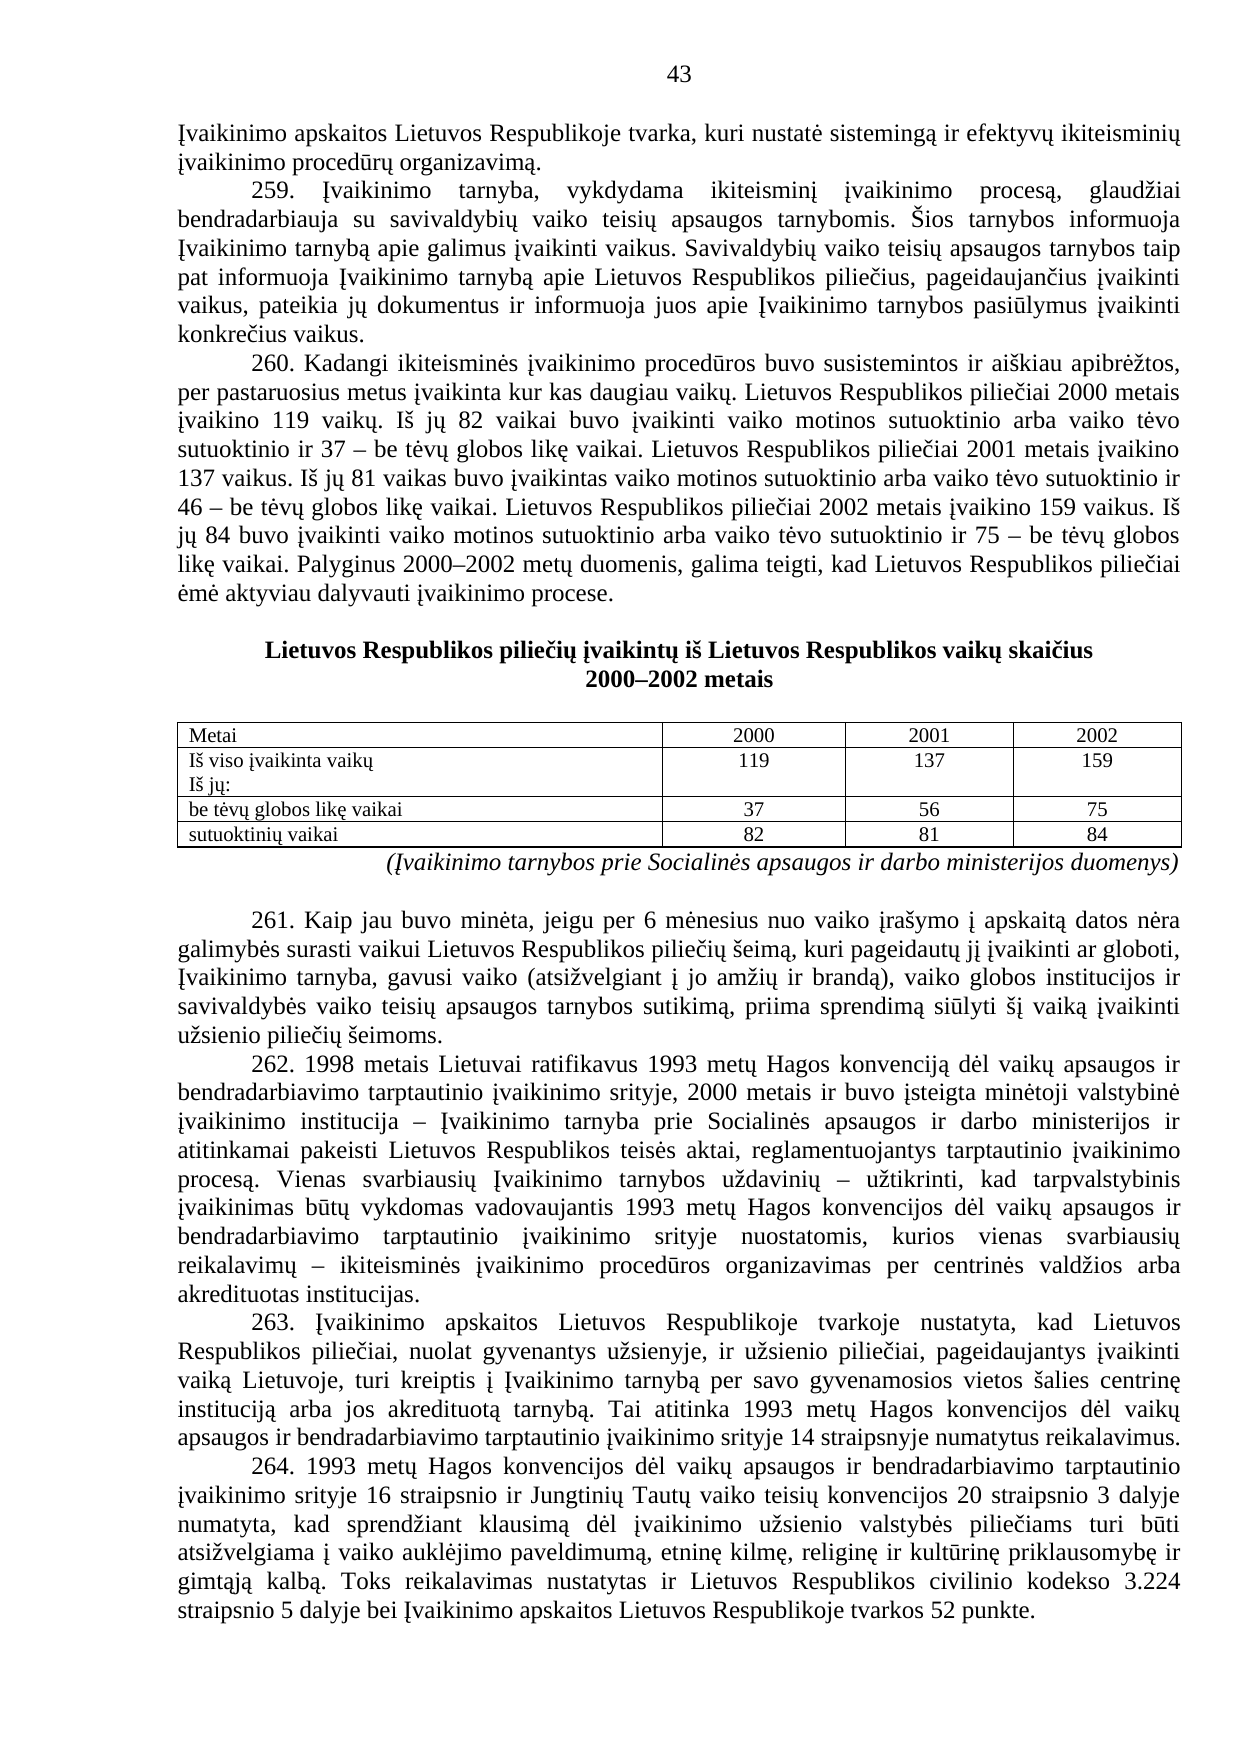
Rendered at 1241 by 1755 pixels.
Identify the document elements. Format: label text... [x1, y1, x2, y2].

table_cell 56 [846, 797, 1013, 821]
table_cell 159 [1014, 748, 1181, 796]
table_cell 81 [846, 822, 1013, 846]
table_cell 119 [663, 748, 845, 796]
table_cell be tėvų globos likę vaikai [178, 797, 662, 821]
table_cell 84 [1014, 822, 1181, 846]
table_cell sutuoktinių vaikai [178, 822, 662, 846]
text 264. 1993 metų Hagos konvencijos dėl vaikų apsaugos ir bendradarbiavimo tarptautinio įvaikinimo srityje 16 straipsnio ir Jungtinių Tautų vaiko teisių konvencijos 20 straipsnio 3 dalyje numatyta, kad sprendžiant klausimą dėl įvaikinimo užsienio valstybės piliečiams turi būti atsižvelgiama į vaiko auklėjimo paveldimumą, etninę kilmę, religinę ir kultūrinę priklausomybę ir gimtąją kalbą. Toks reikalavimas nustatytas ir Lietuvos Respublikos civilinio kodekso 3.224 straipsnio 5 dalyje bei Įvaikinimo apskaitos Lietuvos Respublikoje tvarkos 52 punkte. [177, 1451, 1181, 1624]
table_cell 37 [663, 797, 845, 821]
table_cell 82 [663, 822, 845, 846]
table_cell Iš viso įvaikinta vaikų Iš jų: [178, 748, 662, 796]
text 263. Įvaikinimo apskaitos Lietuvos Respublikoje tvarkoje nustatyta, kad Lietuvos Respublikos piliečiai, nuolat gyvenantys užsienyje, ir užsienio piliečiai, pageidaujantys įvaikinti vaiką Lietuvoje, turi kreiptis į Įvaikinimo tarnybą per savo gyvenamosios vietos šalies centrinę instituciją arba jos akredituotą tarnybą. Tai atitinka 1993 metų Hagos konvencijos dėl vaikų apsaugos ir bendradarbiavimo tarptautinio įvaikinimo srityje 14 straipsnyje numatytus reikalavimus. [177, 1307, 1181, 1451]
table_cell 137 [846, 748, 1013, 796]
table_header 2000 [663, 723, 845, 747]
text 260. Kadangi ikiteisminės įvaikinimo procedūros buvo susistemintos ir aiškiau apibrėžtos, per pastaruosius metus įvaikinta kur kas daugiau vaikų. Lietuvos Respublikos piliečiai 2000 metais įvaikino 119 vaikų. Iš jų 82 vaikai buvo įvaikinti vaiko motinos sutuoktinio arba vaiko tėvo sutuoktinio ir 37 – be tėvų globos likę vaikai. Lietuvos Respublikos piliečiai 2001 metais įvaikino 137 vaikus. Iš jų 81 vaikas buvo įvaikintas vaiko motinos sutuoktinio arba vaiko tėvo sutuoktinio ir 46 – be tėvų globos likę vaikai. Lietuvos Respublikos piliečiai 2002 metais įvaikino 159 vaikus. Iš jų 84 buvo įvaikinti vaiko motinos sutuoktinio arba vaiko tėvo sutuoktinio ir 75 – be tėvų globos likę vaikai. Palyginus 2000–2002 metų duomenis, galima teigti, kad Lietuvos Respublikos piliečiai ėmė aktyviau dalyvauti įvaikinimo procese. [177, 348, 1181, 607]
table_header 2001 [846, 723, 1013, 747]
table_header 2002 [1014, 723, 1181, 747]
text Lietuvos Respublikos piliečių įvaikintų iš Lietuvos Respublikos vaikų skaičius 2000–2002 metais [177, 636, 1181, 693]
text 262. 1998 metais Lietuvai ratifikavus 1993 metų Hagos konvenciją dėl vaikų apsaugos ir bendradarbiavimo tarptautinio įvaikinimo srityje, 2000 metais ir buvo įsteigta minėtoji valstybinė įvaikinimo institucija – Įvaikinimo tarnyba prie Socialinės apsaugos ir darbo ministerijos ir atitinkamai pakeisti Lietuvos Respublikos teisės aktai, reglamentuojantys tarptautinio įvaikinimo procesą. Vienas svarbiausių Įvaikinimo tarnybos uždavinių – užtikrinti, kad tarpvalstybinis įvaikinimas būtų vykdomas vadovaujantis 1993 metų Hagos konvencijos dėl vaikų apsaugos ir bendradarbiavimo tarptautinio įvaikinimo srityje nuostatomis, kurios vienas svarbiausių reikalavimų – ikiteisminės įvaikinimo procedūros organizavimas per centrinės valdžios arba akredituotas institucijas. [177, 1049, 1181, 1307]
text 261. Kaip jau buvo minėta, jeigu per 6 mėnesius nuo vaiko įrašymo į apskaitą datos nėra galimybės surasti vaikui Lietuvos Respublikos piliečių šeimą, kuri pageidautų jį įvaikinti ar globoti, Įvaikinimo tarnyba, gavusi vaiko (atsižvelgiant į jo amžių ir brandą), vaiko globos institucijos ir savivaldybės vaiko teisių apsaugos tarnybos sutikimą, priima sprendimą siūlyti šį vaiką įvaikinti užsienio piliečių šeimoms. [177, 905, 1181, 1049]
table_header Metai [178, 723, 662, 747]
text (Įvaikinimo tarnybos prie Socialinės apsaugos ir darbo ministerijos duomenys) [177, 848, 1181, 876]
text 259. Įvaikinimo tarnyba, vykdydama ikiteisminį įvaikinimo procesą, glaudžiai bendradarbiauja su savivaldybių vaiko teisių apsaugos tarnybomis. Šios tarnybos informuoja Įvaikinimo tarnybą apie galimus įvaikinti vaikus. Savivaldybių vaiko teisių apsaugos tarnybos taip pat informuoja Įvaikinimo tarnybą apie Lietuvos Respublikos piliečius, pageidaujančius įvaikinti vaikus, pateikia jų dokumentus ir informuoja juos apie Įvaikinimo tarnybos pasiūlymus įvaikinti konkrečius vaikus. [177, 176, 1181, 348]
text Įvaikinimo apskaitos Lietuvos Respublikoje tvarka, kuri nustatė sistemingą ir efektyvų ikiteisminių įvaikinimo procedūrų organizavimą. [177, 118, 1181, 176]
table_cell 75 [1014, 797, 1181, 821]
